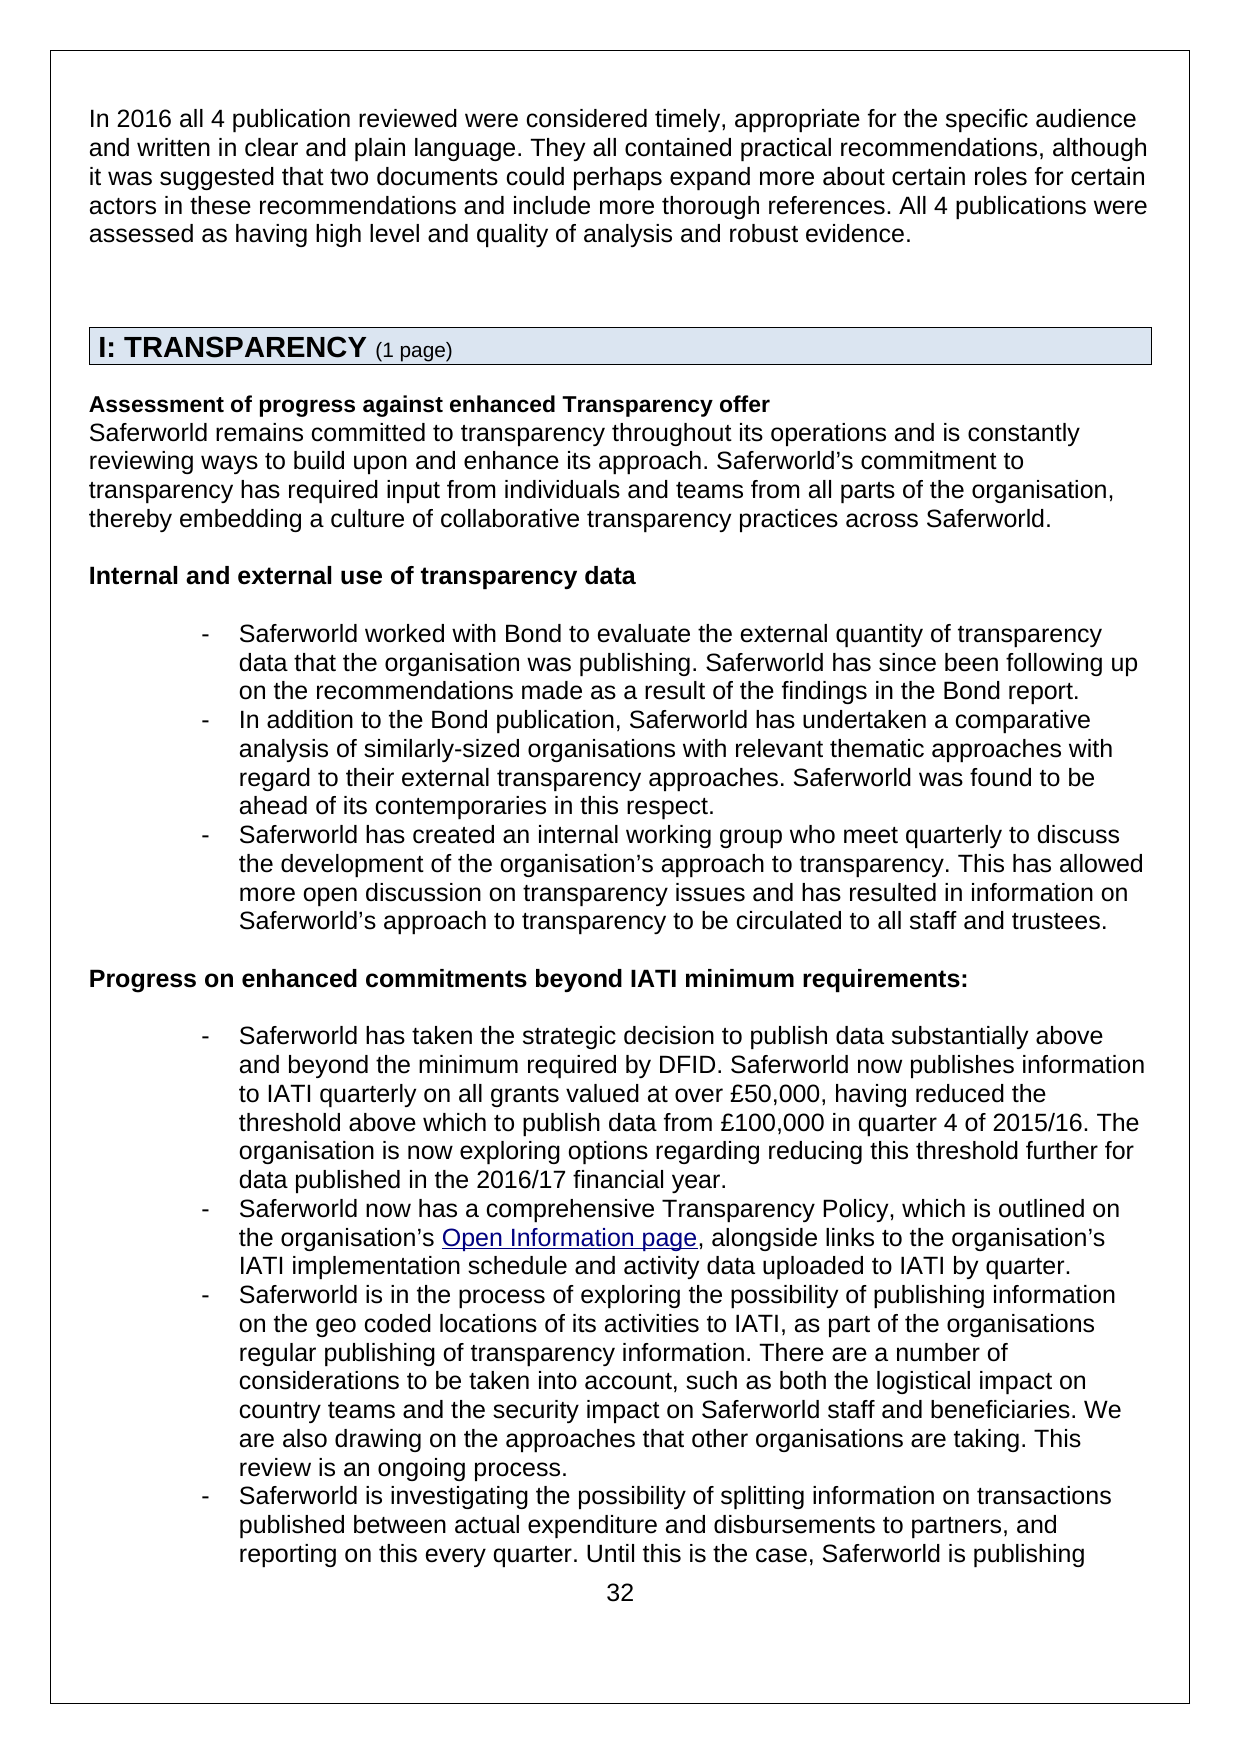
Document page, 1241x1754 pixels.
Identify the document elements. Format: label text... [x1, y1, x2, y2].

list Saferworld now has a comprehensive Transparency Policy, which is outlined on the organisation’s Open Information page, alongside links to the organisation’s IATI implementation schedule and activity data uploaded to IATI by quarter. [201, 1194, 1152, 1280]
text Saferworld remains committed to transparency throughout its operations and is constantly reviewing ways to build upon and enhance its approach. Saferworld’s commitment to transparency has required input from individuals and teams from all parts of the organisation, thereby embedding a culture of collaborative transparency practices across Saferworld. [89, 418, 1152, 533]
subtitle I: TRANSPARENCY (1 page) [90, 328, 1151, 364]
list Saferworld is investigating the possibility of splitting information on transactions published between actual expenditure and disbursements to partners, and reporting on this every quarter. Until this is the case, Saferworld is publishing [201, 1481, 1152, 1568]
list Saferworld has created an internal working group who meet quarterly to discuss the development of the organisation’s approach to transparency. This has allowed more open discussion on transparency issues and has resulted in information on Saferworld’s approach to transparency to be circulated to all staff and trustees. [201, 820, 1152, 935]
text In 2016 all 4 publication reviewed were considered timely, appropriate for the specific audience and written in clear and plain language. They all contained practical recommendations, although it was suggested that two documents could perhaps expand more about certain roles for certain actors in these recommendations and include more thorough references. All 4 publications were assessed as having high level and quality of analysis and robust evidence. [89, 104, 1152, 248]
text Internal and external use of transparency data [89, 561, 1152, 590]
text Assessment of progress against enhanced Transparency offer [89, 391, 1152, 418]
list Saferworld worked with Bond to evaluate the external quantity of transparency data that the organisation was publishing. Saferworld has since been following up on the recommendations made as a result of the findings in the Bond report. [201, 619, 1152, 705]
text Progress on enhanced commitments beyond IATI minimum requirements: [89, 964, 1152, 993]
list Saferworld has taken the strategic decision to publish data substantially above and beyond the minimum required by DFID. Saferworld now publishes information to IATI quarterly on all grants valued at over £50,000, having reduced the threshold above which to publish data from £100,000 in quarter 4 of 2015/16. The organisation is now exploring options regarding reducing this threshold further for data published in the 2016/17 financial year. [201, 1021, 1152, 1194]
list In addition to the Bond publication, Saferworld has undertaken a comparative analysis of similarly-sized organisations with relevant thematic approaches with regard to their external transparency approaches. Saferworld was found to be ahead of its contemporaries in this respect. [201, 705, 1152, 820]
list Saferworld is in the process of exploring the possibility of publishing information on the geo coded locations of its activities to IATI, as part of the organisations regular publishing of transparency information. There are a number of considerations to be taken into account, such as both the logistical impact on country teams and the security impact on Saferworld staff and beneficiaries. We are also drawing on the approaches that other organisations are taking. This review is an ongoing process. [201, 1280, 1152, 1481]
